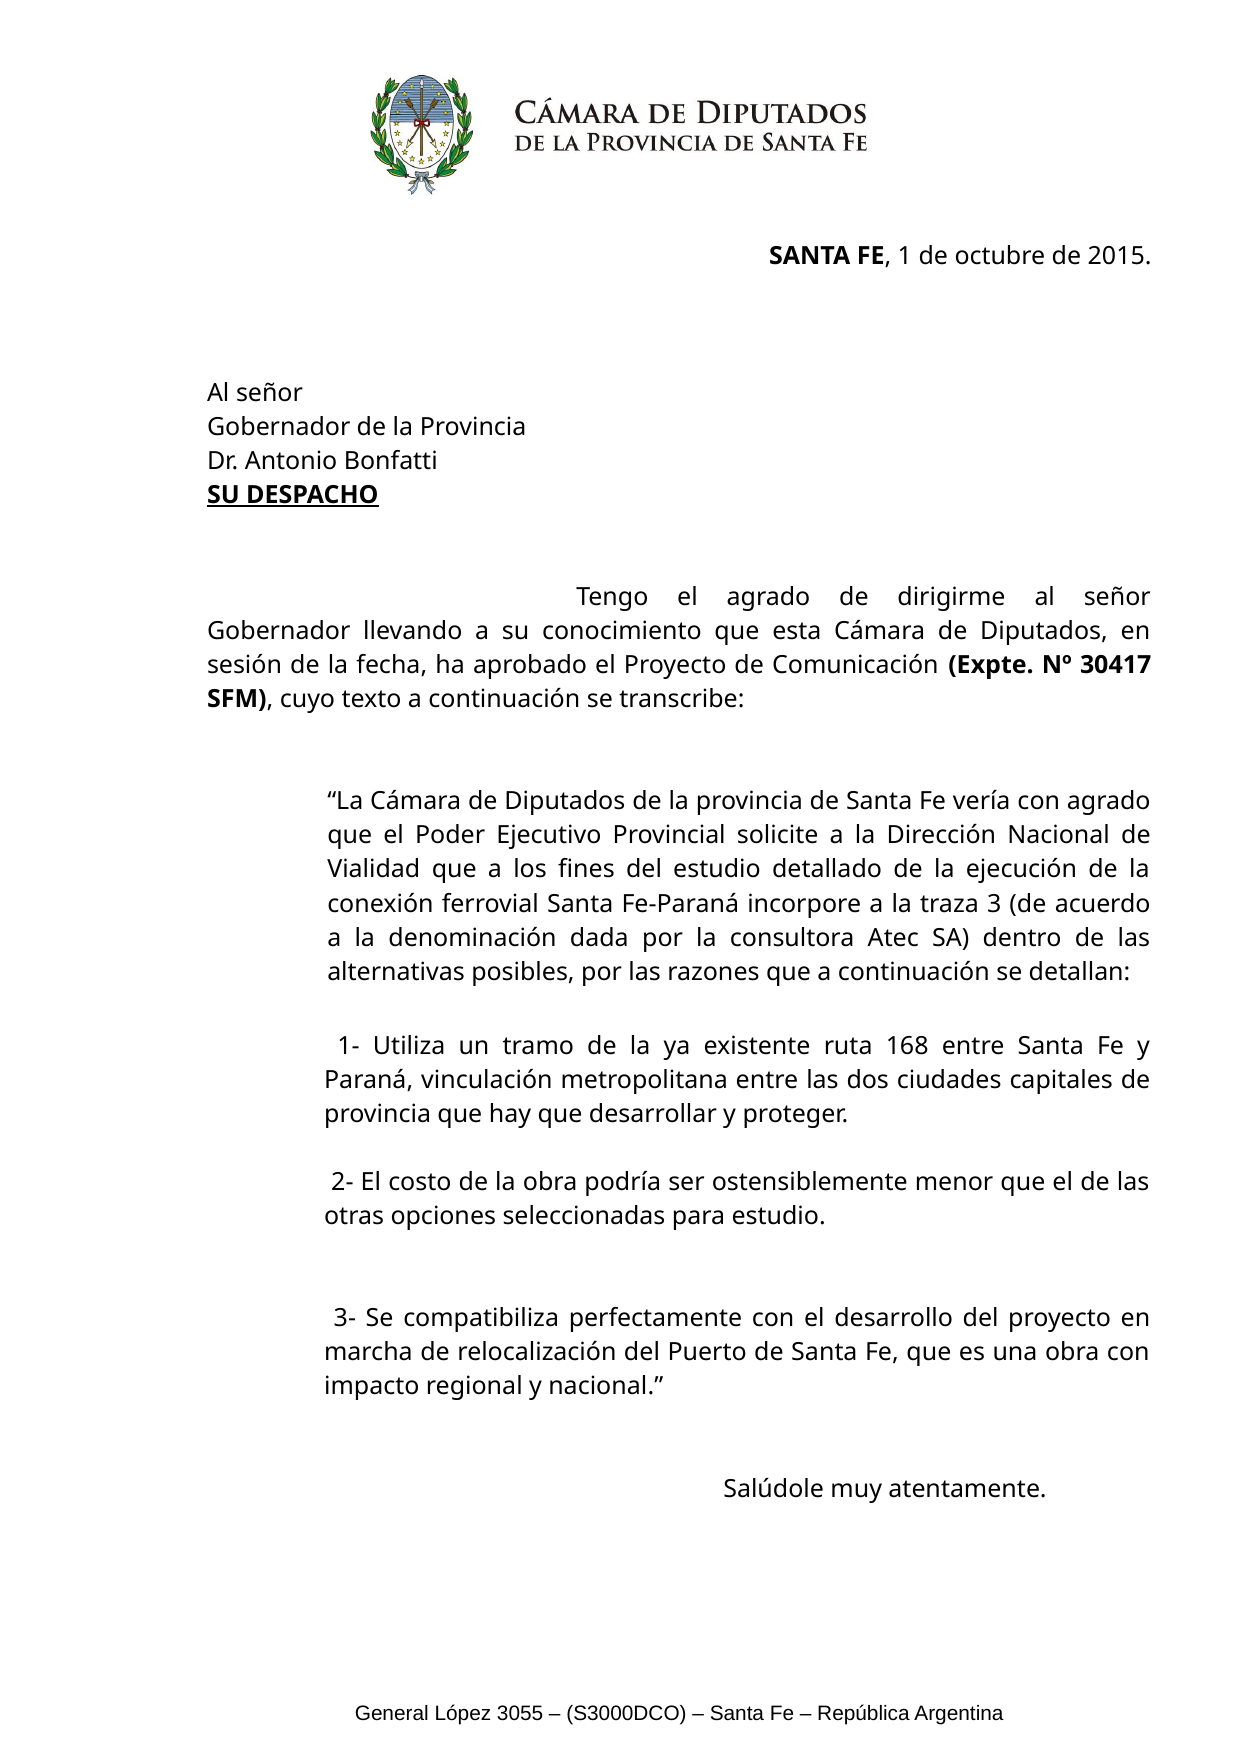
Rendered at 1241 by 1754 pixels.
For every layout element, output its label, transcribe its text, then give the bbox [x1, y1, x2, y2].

text “La Cámara de Diputados de la provincia de Santa Fe vería con agrado que el Poder Ejecutivo Provincial solicite a la Dirección Nacional de Vialidad que a los fines del estudio detallado de la ejecución de la conexión ferrovial Santa Fe-Paraná incorpore a la traza 3 (de acuerdo a la denominación dada por la consultora Atec SA) dentro de las alternativas posibles, por las razones que a continuación se detallan: [327, 783, 1152, 987]
text 3- Se compatibiliza perfectamente con el desarrollo del proyecto en marcha de relocalización del Puerto de Santa Fe, que es una obra con impacto regional y nacional.” [324, 1300, 1152, 1402]
text 1- Utiliza un tramo de la ya existente ruta 168 entre Santa Fe y Paraná, vinculación metropolitana entre las dos ciudades capitales de provincia que hay que desarrollar y proteger. [324, 1027, 1152, 1129]
picture [370, 75, 867, 199]
text Salúdole muy atentamente. [649, 1470, 1152, 1504]
text 2- El costo de la obra podría ser ostensiblemente menor que el de las otras opciones seleccionadas para estudio. [324, 1164, 1152, 1232]
text SU DESPACHO [207, 476, 1152, 511]
text Dr. Antonio Bonfatti [207, 442, 1152, 476]
text Gobernador de la Provincia [207, 408, 1152, 442]
text SANTA FE, 1 de octubre de 2015. [207, 238, 1152, 272]
text Tengo el agrado de dirigirme al señor Gobernador llevando a su conocimiento que esta Cámara de Diputados, en sesión de la fecha, ha aprobado el Proyecto de Comunicación (Expte. Nº 30417 SFM), cuyo texto a continuación se transcribe: [207, 579, 1152, 715]
text Al señor [207, 374, 1152, 408]
